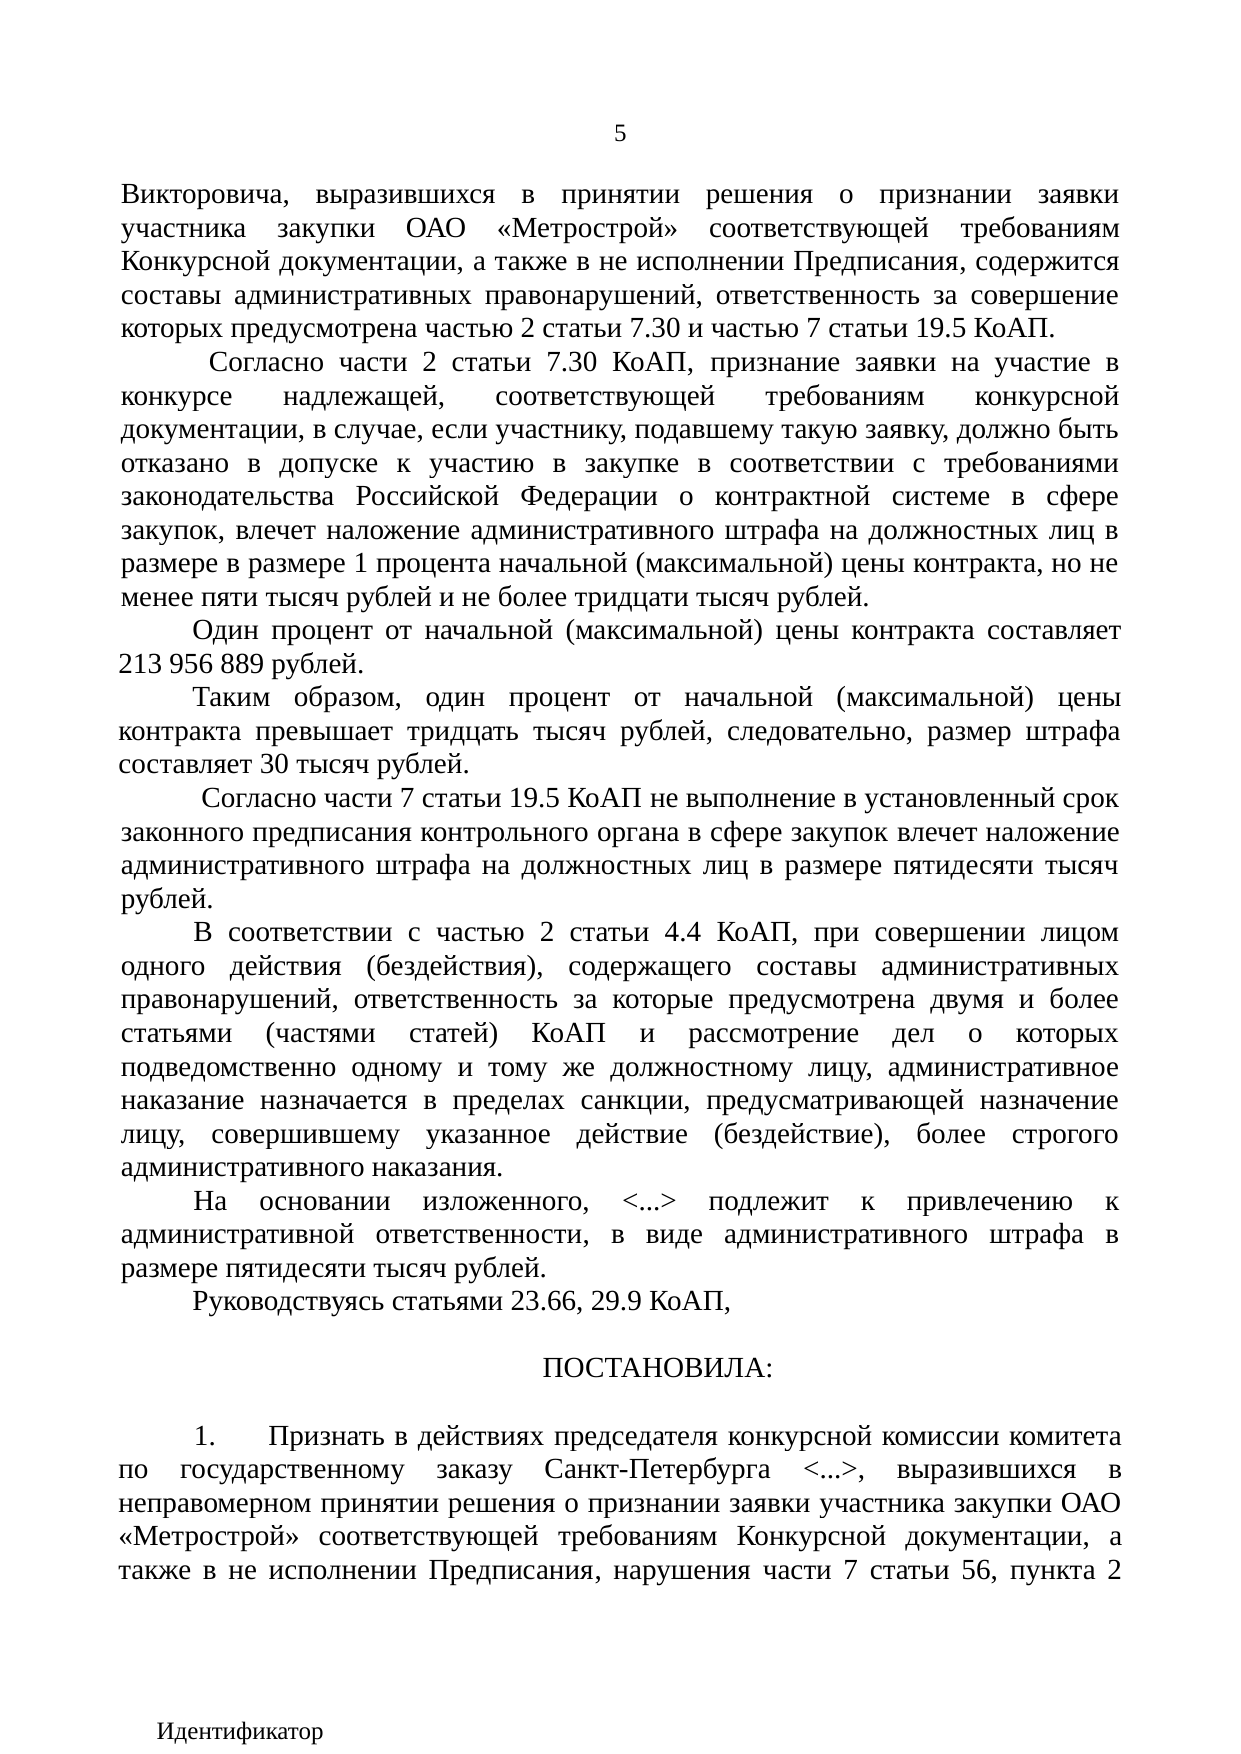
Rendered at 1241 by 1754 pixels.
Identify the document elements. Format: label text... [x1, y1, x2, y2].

list Признать в действиях председателя конкурсной комиссии комитета по государственному заказу Санкт-Петербурга <...>, выразившихся в неправомерном принятии решения о признании заявки участника закупки ОАО «Метрострой» соответствующей требованиям Конкурсной документации, а также в не исполнении Предписания, нарушения части 7 статьи 56, пункта 2 [118, 1418, 1122, 1585]
text В соответствии с частью 2 статьи 4.4 КоАП, при совершении лицом одного действия (бездействия), содержащего составы административных правонарушений, ответственность за которые предусмотрена двумя и более статьями (частями статей) КоАП и рассмотрение дел о которых подведомственно одному и тому же должностному лицу, административное наказание назначается в пределах санкции, предусматривающей назначение лицу, совершившему указанное действие (бездействие), более строгого административного наказания. [121, 914, 1120, 1183]
text Согласно части 2 статьи 7.30 КоАП, признание заявки на участие в конкурсе надлежащей, соответствующей требованиям конкурсной документации, в случае, если участнику, подавшему такую заявку, должно быть отказано в допуске к участию в закупке в соответствии с требованиями законодательства Российской Федерации о контрактной системе в сфере закупок, влечет наложение административного штрафа на должностных лиц в размере в размере 1 процента начальной (максимальной) цены контракта, но не менее пяти тысяч рублей и не более тридцати тысяч рублей. [121, 344, 1120, 612]
text Таким образом, один процент от начальной (максимальной) цены контракта превышает тридцать тысяч рублей, следовательно, размер штрафа составляет 30 тысяч рублей. [118, 679, 1122, 780]
list Согласно части 7 статьи 19.5 КоАП не выполнение в установленный срок законного предписания контрольного органа в сфере закупок влечет наложение административного штрафа на должностных лиц в размере пятидесяти тысяч рублей. [121, 780, 1120, 914]
text Руководствуясь статьями 23.66, 29.9 КоАП, [118, 1283, 1122, 1317]
text ПОСТАНОВИЛА: [118, 1351, 1122, 1384]
text Один процент от начальной (максимальной) цены контракта составляет 213 956 889 рублей. [118, 612, 1122, 679]
text На основании изложенного, <...> подлежит к привлечению к административной ответственности, в виде административного штрафа в размере пятидесяти тысяч рублей. [121, 1183, 1120, 1283]
text Викторовича, выразившихся в принятии решения о признании заявки участника закупки ОАО «Метрострой» соответствующей требованиям Конкурсной документации, а также в не исполнении Предписания, содержится составы административных правонарушений, ответственность за совершение которых предусмотрена частью 2 статьи 7.30 и частью 7 статьи 19.5 КоАП. [121, 176, 1120, 344]
